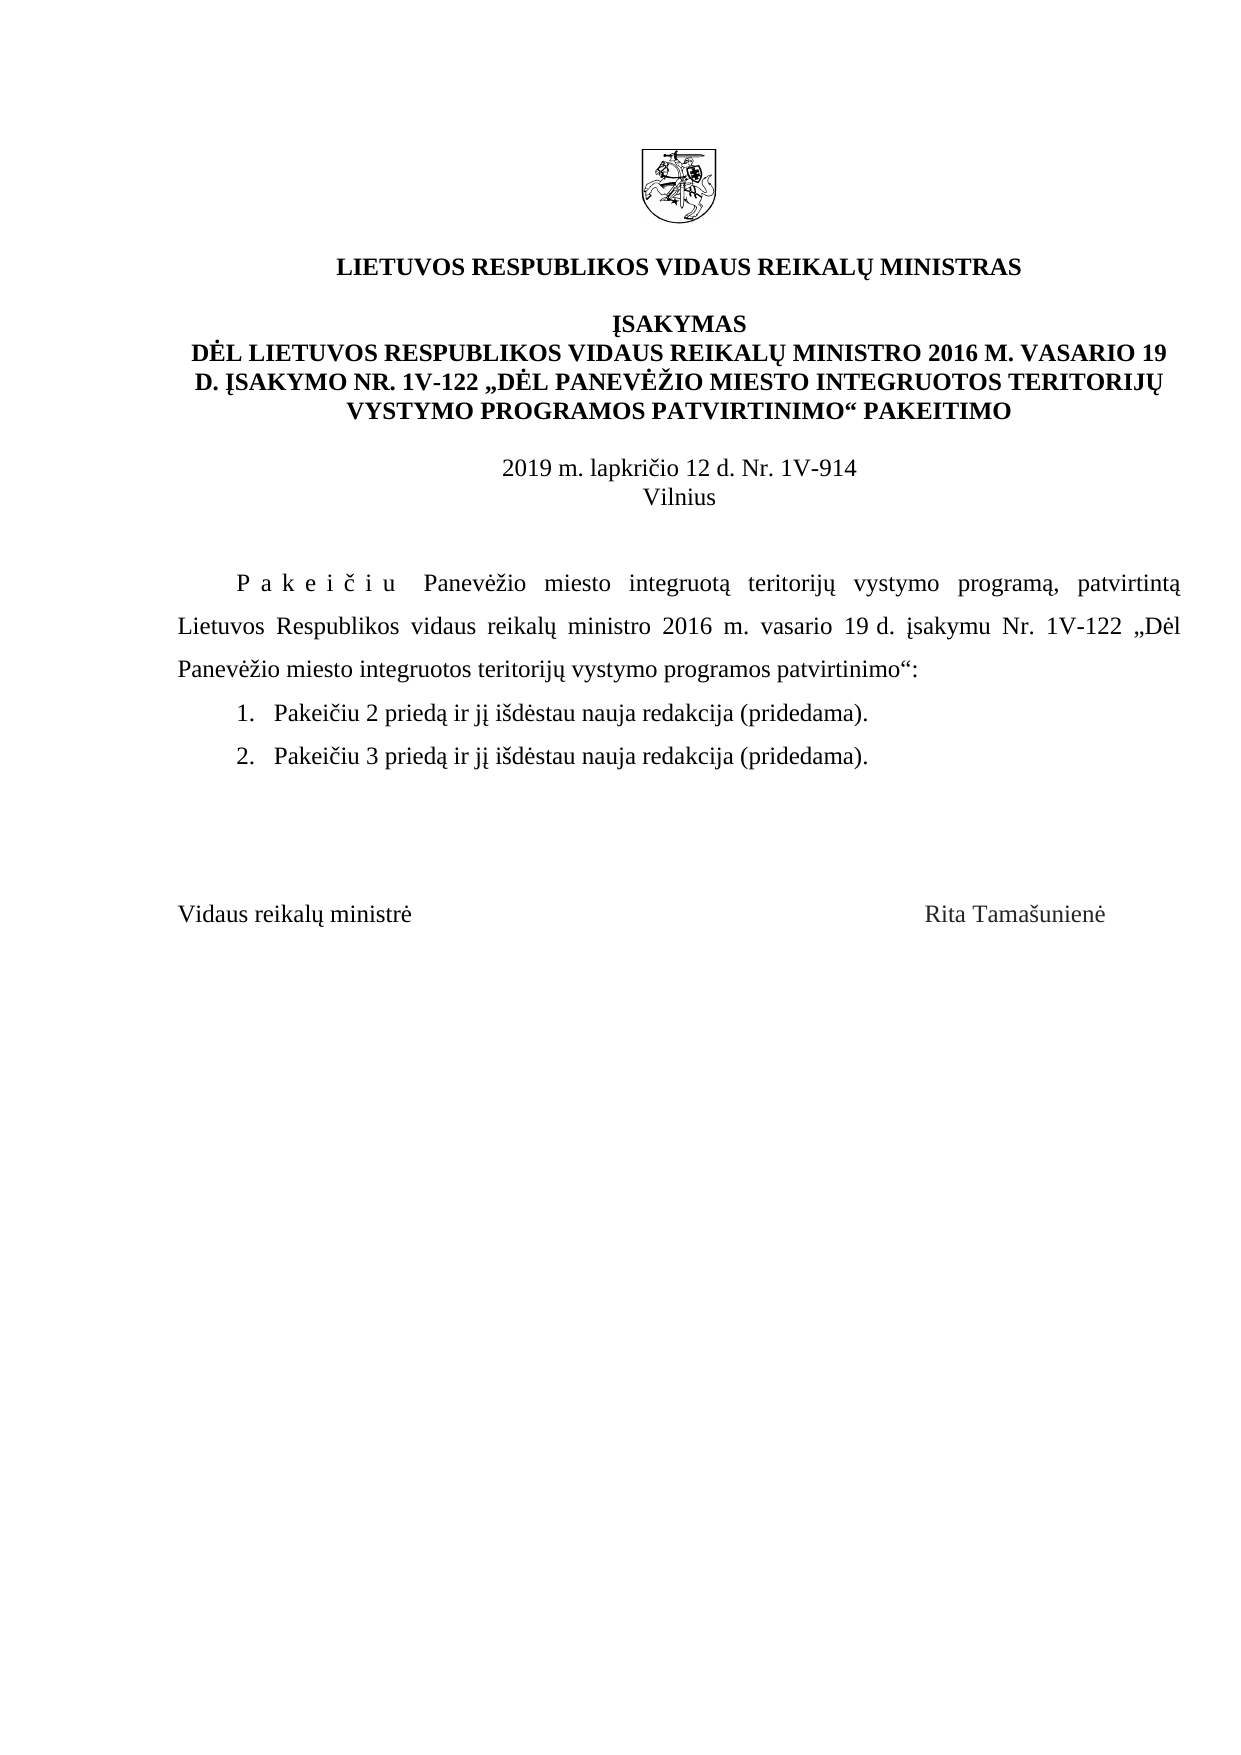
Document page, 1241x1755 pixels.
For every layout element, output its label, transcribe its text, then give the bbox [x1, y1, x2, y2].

text Vidaus reikalų ministrė Rita Tamašunienė [177, 899, 1181, 928]
text 2019 m. lapkričio 12 d. Nr. 1V-914 [177, 453, 1181, 482]
text LIETUVOS RESPUBLIKOS VIDAUS REIKALŲ MINISTRAS [177, 252, 1181, 281]
text DĖL LIETUVOS RESPUBLIKOS VIDAUS REIKALŲ MINISTRO 2016 M. VASARIO 19 D. ĮSAKYMO NR. 1V-122 „DĖL PANEVĖŽIO MIESTO INTEGRUOTOS TERITORIJŲ VYSTYMO PROGRAMOS PATVIRTINIMO“ PAKEITIMO [177, 338, 1181, 424]
text Vilnius [177, 482, 1181, 511]
text 2. Pakeičiu 3 priedą ir jį išdėstau nauja redakcija (pridedama). [236, 741, 1181, 769]
text 1. Pakeičiu 2 priedą ir jį išdėstau nauja redakcija (pridedama). [236, 698, 1181, 726]
text ĮSAKYMAS [177, 309, 1181, 338]
text Pakeičiu Panevėžio miesto integruotą teritorijų vystymo programą, patvirtintą Lietuvos Respublikos vidaus reikalų ministro 2016 m. vasario 19 d. įsakymu Nr. 1V-122 „Dėl Panevėžio miesto integruotos teritorijų vystymo programos patvirtinimo“: [177, 568, 1181, 683]
